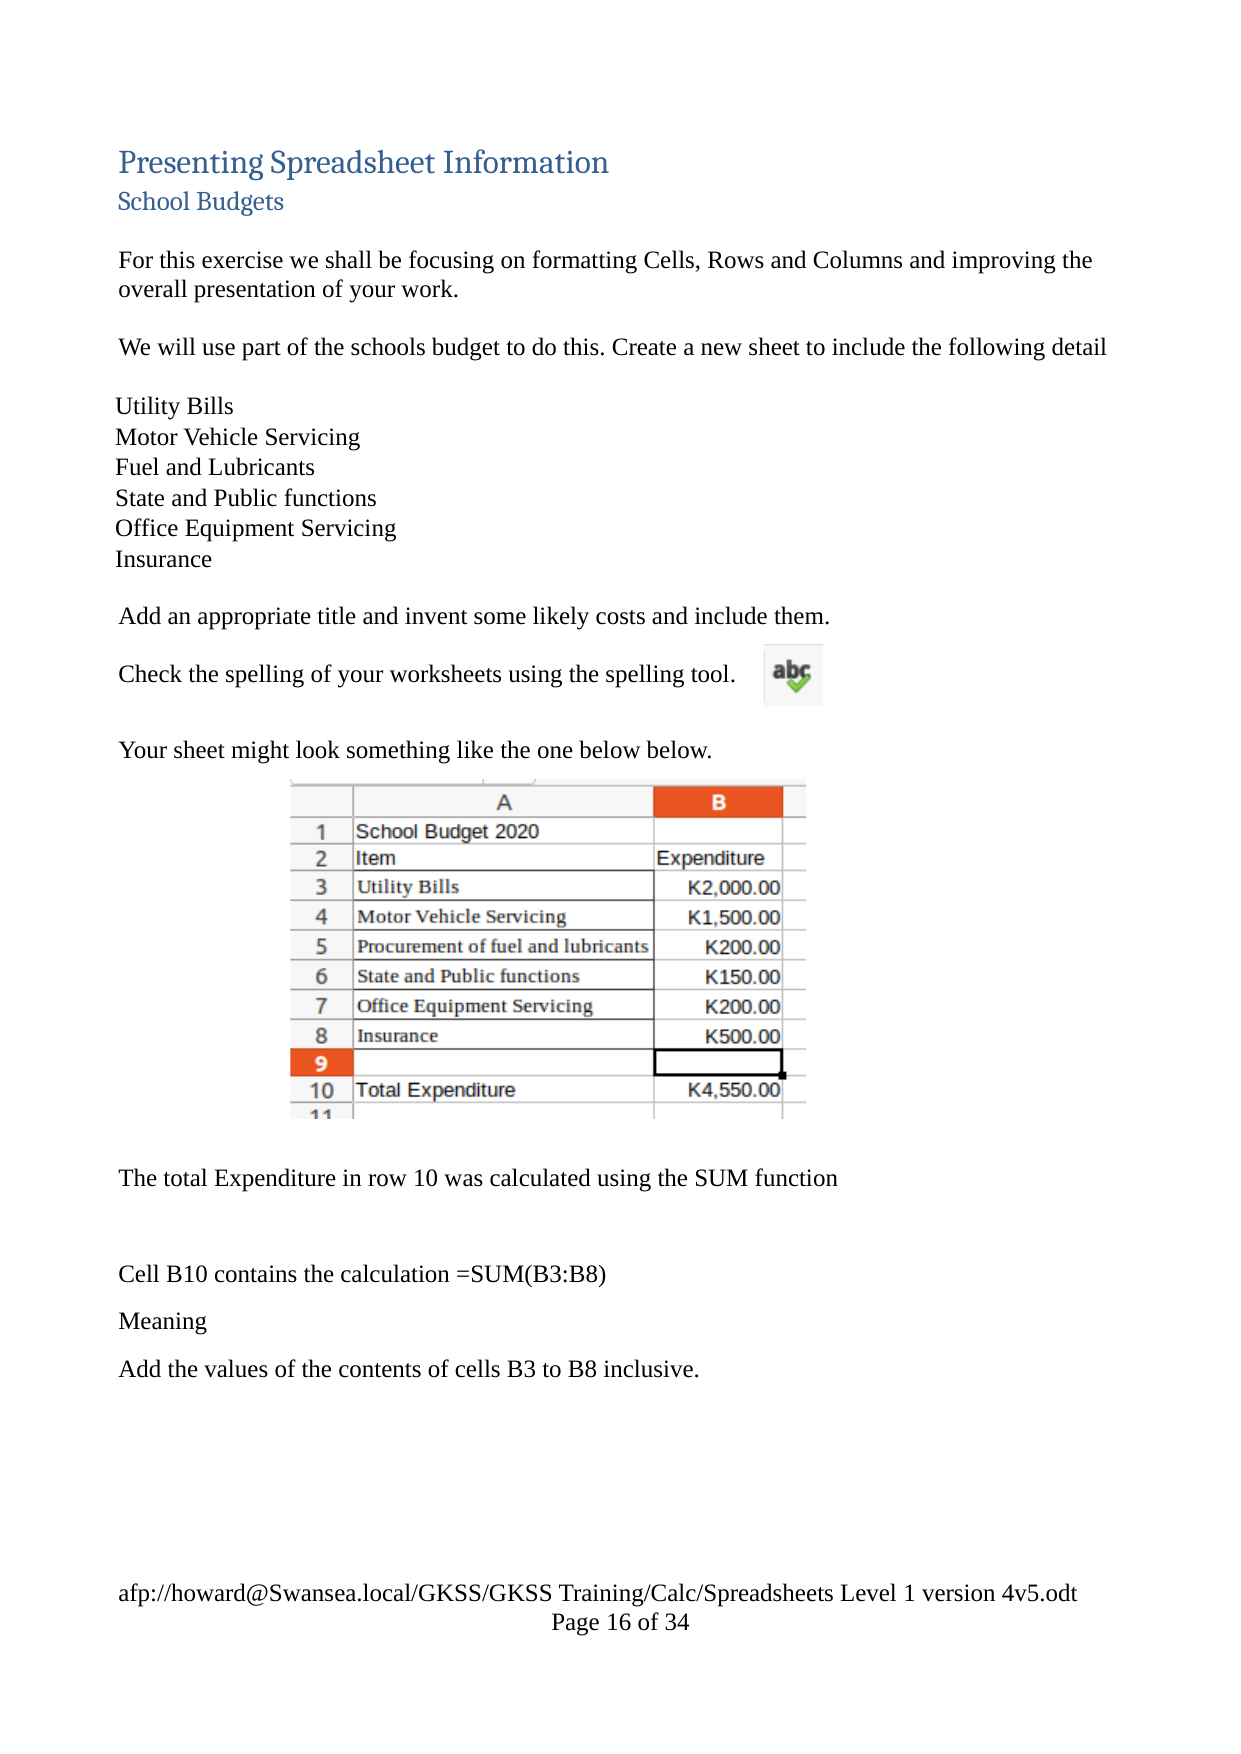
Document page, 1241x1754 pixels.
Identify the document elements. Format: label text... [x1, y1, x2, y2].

table_cell Insurance [112, 542, 466, 572]
subtitle Presenting Spreadsheet Information [118, 143, 1122, 181]
subtitle School Budgets [118, 186, 1122, 217]
text Meaning [118, 1306, 1122, 1335]
text [824, 659, 1122, 687]
table_cell State and Public functions [112, 481, 466, 511]
text For this exercise we shall be focusing on formatting Cells, Rows and Columns and improving the overall presentation of your work. [118, 246, 1122, 303]
text Add the values of the contents of cells B3 to B8 inclusive. [118, 1354, 1122, 1383]
text Check the spelling of your worksheets using the spelling tool. [118, 659, 763, 687]
picture [763, 644, 824, 706]
text The total Expenditure in row 10 was calculated using the SUM function [118, 1163, 1122, 1192]
table_cell Fuel and Lubricants [112, 450, 466, 481]
text We will use part of the schools budget to do this. Create a new sheet to include the following detail [118, 332, 1122, 361]
table_header Utility Bills [112, 389, 466, 420]
picture [290, 779, 807, 1119]
table_cell Motor Vehicle Servicing [112, 420, 466, 450]
text Cell B10 contains the calculation =SUM(B3:B8) [118, 1259, 1122, 1287]
text Add an appropriate title and invent some likely costs and include them. [118, 601, 1122, 630]
table_cell Office Equipment Servicing [112, 511, 466, 542]
text Your sheet might look something like the one below below. [118, 735, 1122, 764]
